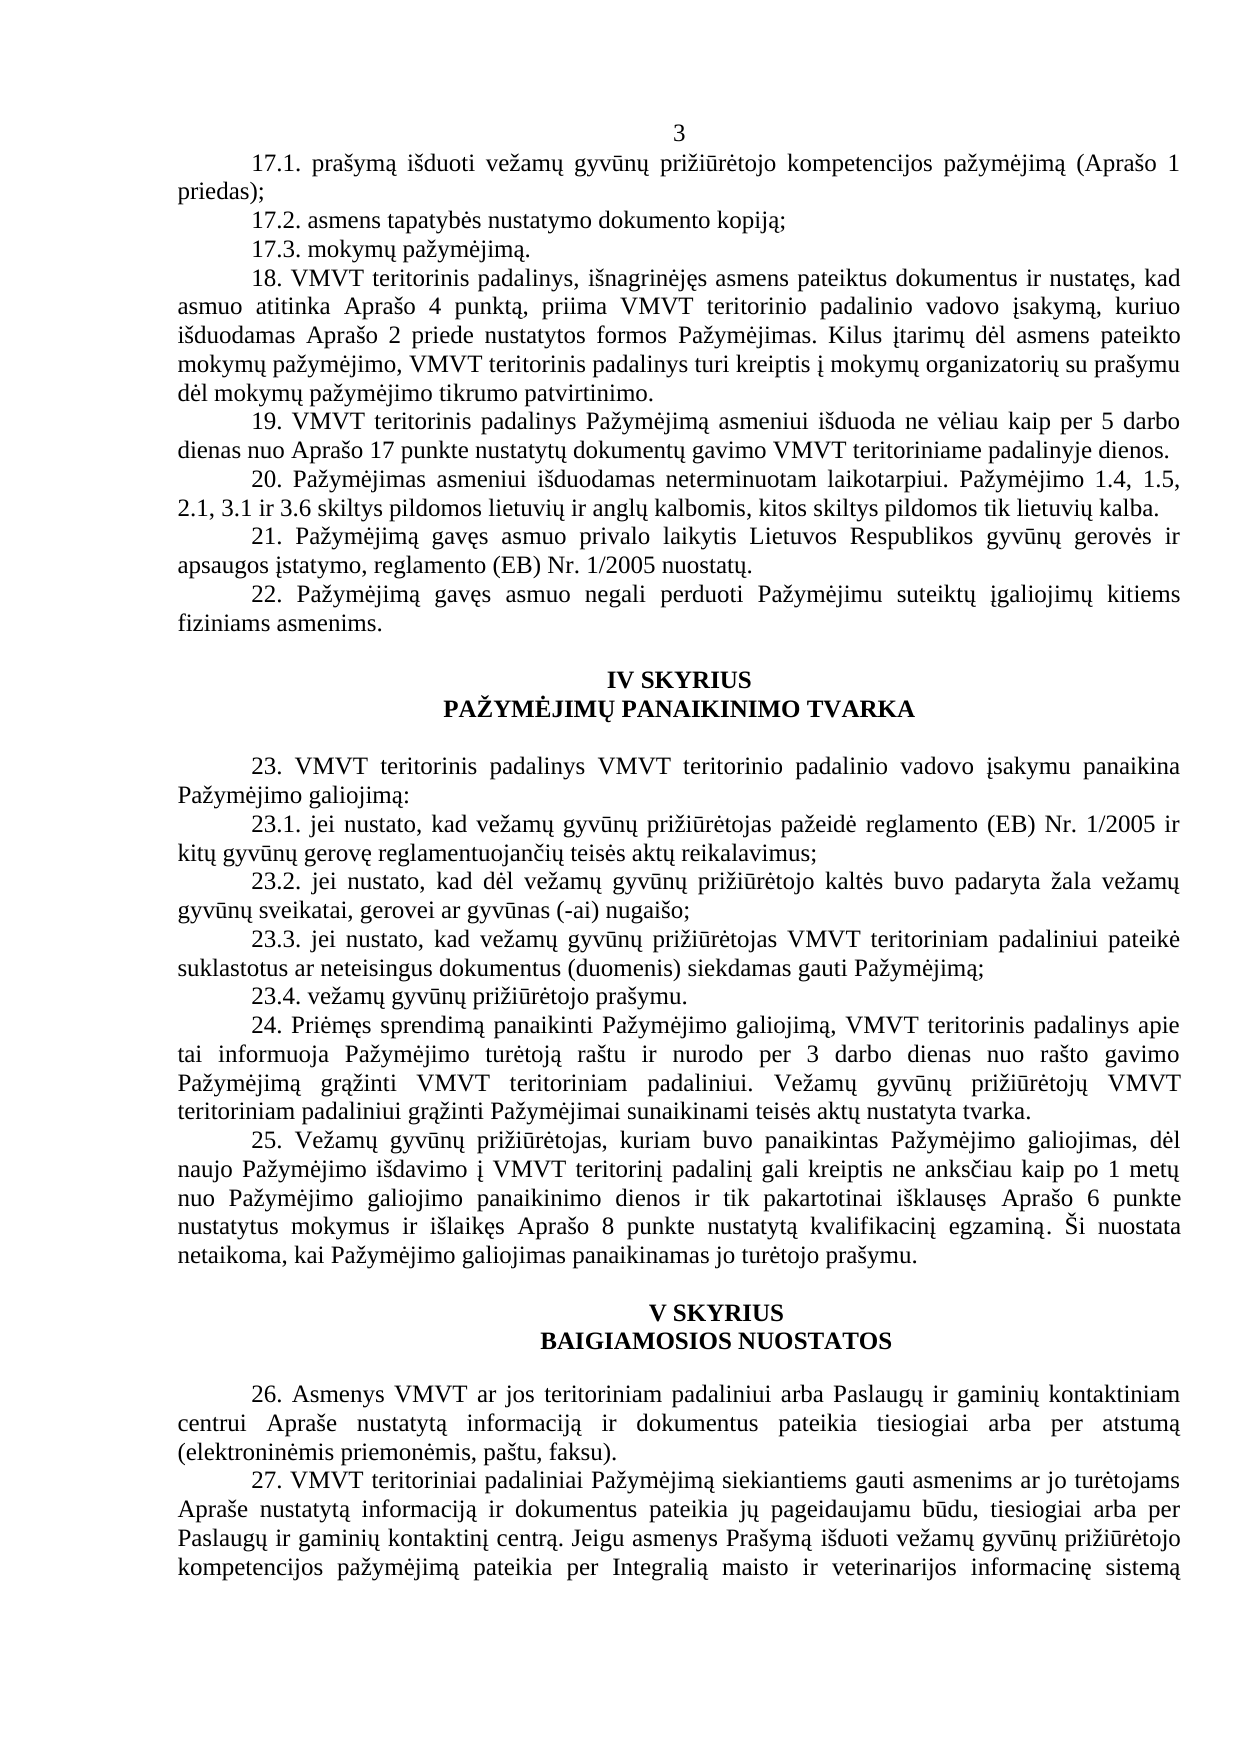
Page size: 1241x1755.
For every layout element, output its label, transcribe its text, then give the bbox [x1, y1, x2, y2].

text 22. Pažymėjimą gavęs asmuo negali perduoti Pažymėjimu suteiktų įgaliojimų kitiems fiziniams asmenims. [177, 579, 1181, 636]
text 23.4. vežamų gyvūnų prižiūrėtojo prašymu. [177, 981, 1181, 1010]
text 25. Vežamų gyvūnų prižiūrėtojas, kuriam buvo panaikintas Pažymėjimo galiojimas, dėl naujo Pažymėjimo išdavimo į VMVT teritorinį padalinį gali kreiptis ne anksčiau kaip po 1 metų nuo Pažymėjimo galiojimo panaikinimo dienos ir tik pakartotinai išklausęs Aprašo 6 punkte nustatytus mokymus ir išlaikęs Aprašo 8 punkte nustatytą kvalifikacinį egzaminą. Ši nuostata netaikoma, kai Pažymėjimo galiojimas panaikinamas jo turėtojo prašymu. [177, 1125, 1181, 1269]
text PAŽYMĖJIMŲ PANAIKINIMO TVARKA [177, 694, 1181, 723]
text 20. Pažymėjimas asmeniui išduodamas neterminuotam laikotarpiui. Pažymėjimo 1.4, 1.5, 2.1, 3.1 ir 3.6 skiltys pildomos lietuvių ir anglų kalbomis, kitos skiltys pildomos tik lietuvių kalba. [177, 464, 1181, 521]
text V SKYRIUS [177, 1298, 1181, 1326]
text 17.1. prašymą išduoti vežamų gyvūnų prižiūrėtojo kompetencijos pažymėjimą (Aprašo 1 priedas); [177, 148, 1181, 205]
text 18. VMVT teritorinis padalinys, išnagrinėjęs asmens pateiktus dokumentus ir nustatęs, kad asmuo atitinka Aprašo 4 punktą, priima VMVT teritorinio padalinio vadovo įsakymą, kuriuo išduodamas Aprašo 2 priede nustatytos formos Pažymėjimas. Kilus įtarimų dėl asmens pateikto mokymų pažymėjimo, VMVT teritorinis padalinys turi kreiptis į mokymų organizatorių su prašymu dėl mokymų pažymėjimo tikrumo patvirtinimo. [177, 263, 1181, 406]
text 23.1. jei nustato, kad vežamų gyvūnų prižiūrėtojas pažeidė reglamento (EB) Nr. 1/2005 ir kitų gyvūnų gerovę reglamentuojančių teisės aktų reikalavimus; [177, 809, 1181, 866]
text 17.3. mokymų pažymėjimą. [177, 234, 1181, 263]
text 23.2. jei nustato, kad dėl vežamų gyvūnų prižiūrėtojo kaltės buvo padaryta žala vežamų gyvūnų sveikatai, gerovei ar gyvūnas (-ai) nugaišo; [177, 866, 1181, 924]
text 27. VMVT teritoriniai padaliniai Pažymėjimą siekiantiems gauti asmenims ar jo turėtojams Apraše nustatytą informaciją ir dokumentus pateikia jų pageidaujamu būdu, tiesiogiai arba per Paslaugų ir gaminių kontaktinį centrą. Jeigu asmenys Prašymą išduoti vežamų gyvūnų prižiūrėtojo kompetencijos pažymėjimą pateikia per Integralią maisto ir veterinarijos informacinę sistemą [177, 1465, 1181, 1580]
text 17.2. asmens tapatybės nustatymo dokumento kopiją; [177, 205, 1181, 234]
text 26. Asmenys VMVT ar jos teritoriniam padaliniui arba Paslaugų ir gaminių kontaktiniam centrui Apraše nustatytą informaciją ir dokumentus pateikia tiesiogiai arba per atstumą (elektroninėmis priemonėmis, paštu, faksu). [177, 1379, 1181, 1465]
text BAIGIAMOSIOS NUOSTATOS [177, 1326, 1181, 1355]
text 19. VMVT teritorinis padalinys Pažymėjimą asmeniui išduoda ne vėliau kaip per 5 darbo dienas nuo Aprašo 17 punkte nustatytų dokumentų gavimo VMVT teritoriniame padalinyje dienos. [177, 406, 1181, 464]
text 21. Pažymėjimą gavęs asmuo privalo laikytis Lietuvos Respublikos gyvūnų gerovės ir apsaugos įstatymo, reglamento (EB) Nr. 1/2005 nuostatų. [177, 521, 1181, 579]
text 23. VMVT teritorinis padalinys VMVT teritorinio padalinio vadovo įsakymu panaikina Pažymėjimo galiojimą: [177, 751, 1181, 809]
text 24. Priėmęs sprendimą panaikinti Pažymėjimo galiojimą, VMVT teritorinis padalinys apie tai informuoja Pažymėjimo turėtoją raštu ir nurodo per 3 darbo dienas nuo rašto gavimo Pažymėjimą grąžinti VMVT teritoriniam padaliniui. Vežamų gyvūnų prižiūrėtojų VMVT teritoriniam padaliniui grąžinti Pažymėjimai sunaikinami teisės aktų nustatyta tvarka. [177, 1010, 1181, 1125]
text 23.3. jei nustato, kad vežamų gyvūnų prižiūrėtojas VMVT teritoriniam padaliniui pateikė suklastotus ar neteisingus dokumentus (duomenis) siekdamas gauti Pažymėjimą; [177, 924, 1181, 981]
text IV SKYRIUS [177, 665, 1181, 694]
